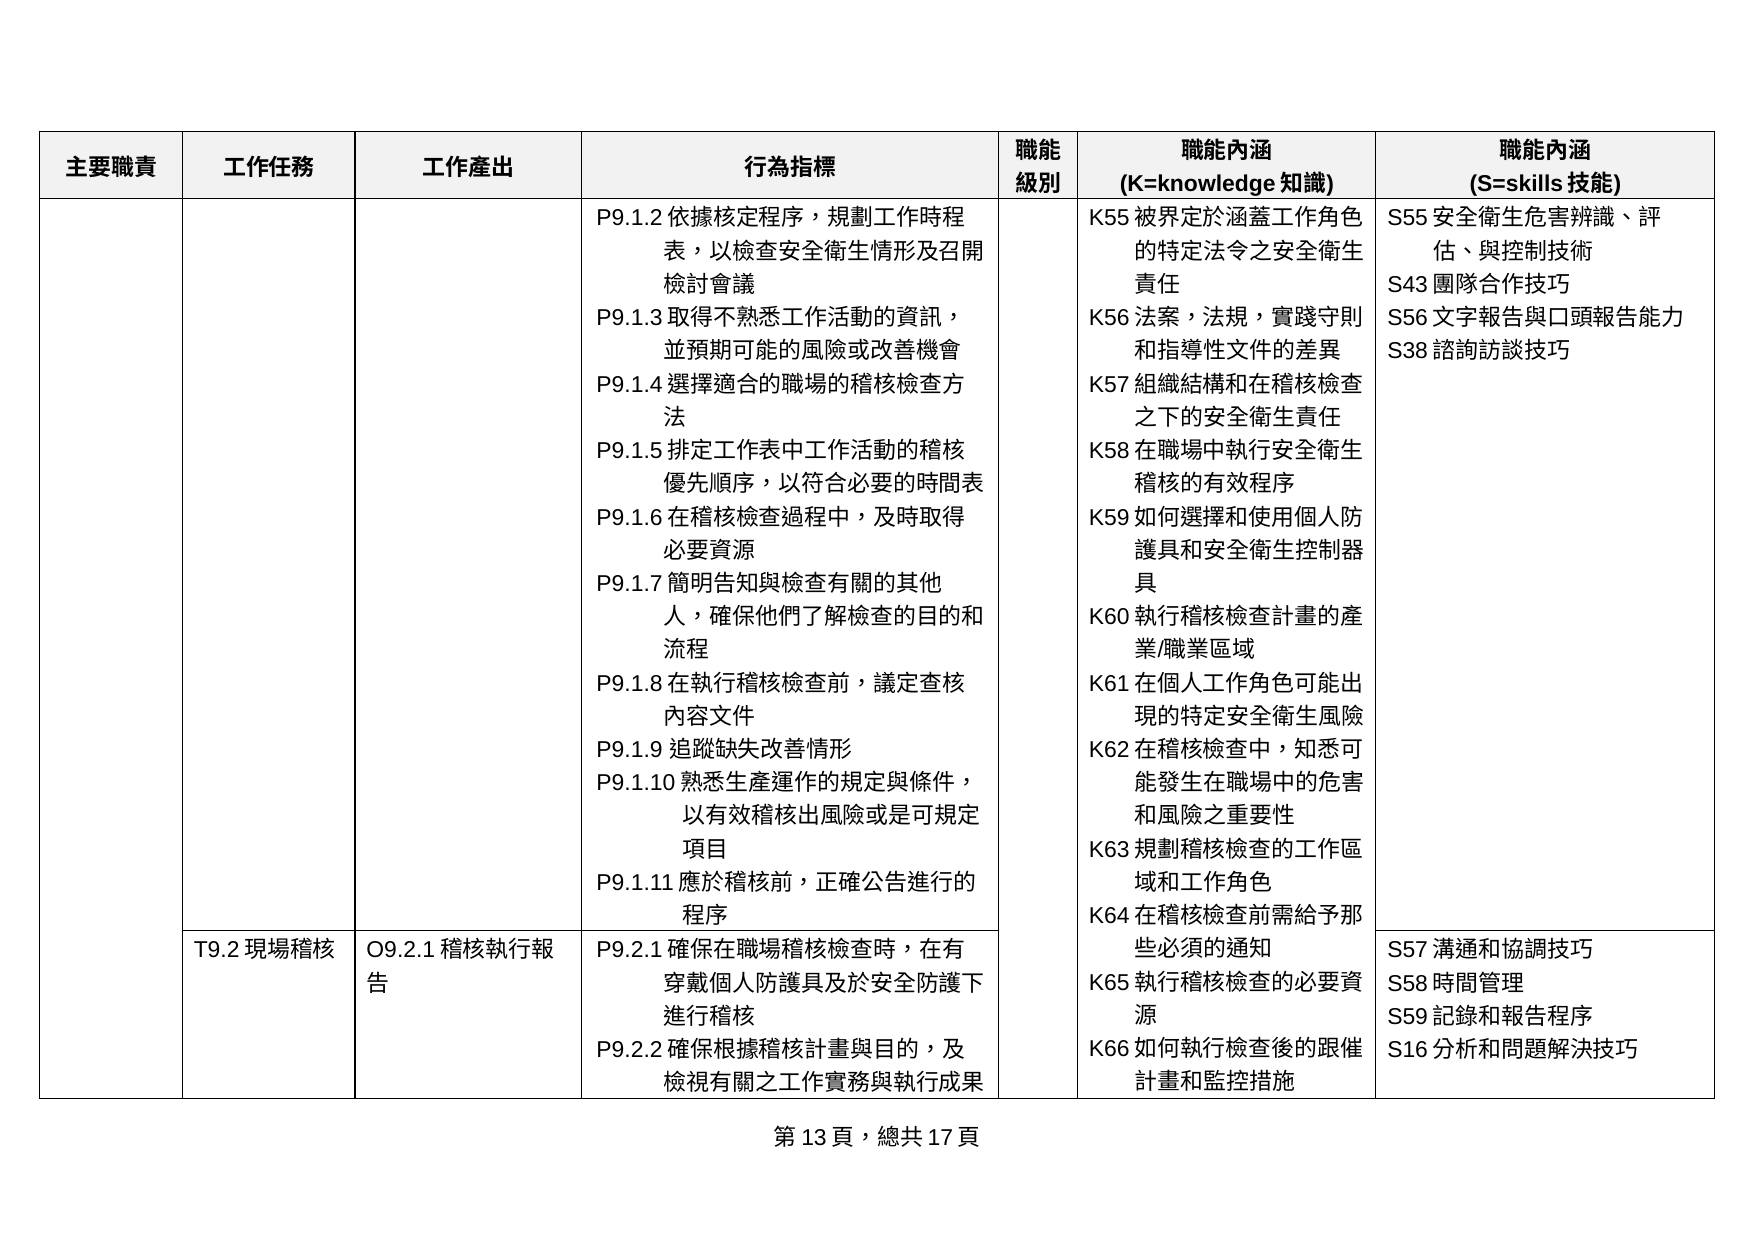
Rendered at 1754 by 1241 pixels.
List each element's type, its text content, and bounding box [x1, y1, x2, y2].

table_cell [356, 199, 581, 930]
table_cell K55被界定於涵蓋工作角色的特定法令之安全衛生責任 K56法案，法規，實踐守則和指導性文件的差異 K57組織結構和在稽核檢查之下的安全衛生責任 K58在職場中執行安全衛生稽核的有效程序 K59如何選擇和使用個人防護具和安全衛生控制器具 K60執行稽核檢查計畫的產業/職業區域 K61在個人工作角色可能出現的特定安全衛生風險 K62在稽核檢查中，知悉可能發生在職場中的危害和風險之重要性 K63規劃稽核檢查的工作區域和工作角色 K64在稽核檢查前需給予那些必須的通知 K65執行稽核檢查的必要資源 K66如何執行檢查後的跟催計畫和監控措施 [1078, 199, 1375, 1097]
table_cell P9.2.1確保在職場稽核檢查時，在有穿戴個人防護具及於安全防護下進行稽核 P9.2.2確保根據稽核計畫與目的，及檢視有關之工作實務與執行成果 [582, 931, 998, 1097]
table_header 職能級別 [999, 132, 1077, 198]
table_header 行為指標 [582, 132, 998, 198]
table_cell [40, 199, 182, 930]
table_header 工作任務 [183, 132, 354, 198]
table_header 工作產出 [356, 132, 581, 198]
table_cell [183, 199, 354, 930]
table_cell S55安全衛生危害辨識、評估、與控制技術 S43團隊合作技巧 S56文字報告與口頭報告能力 S38諮詢訪談技巧 [1376, 199, 1714, 930]
table_header 主要職責 [40, 132, 182, 198]
table_header 職能內涵 (S=skills技能) [1376, 132, 1714, 198]
table_header 職能內涵 (K=knowledge知識) [1078, 132, 1375, 198]
table_cell [999, 199, 1077, 1097]
table_cell O9.2.1稽核執行報告 [356, 931, 581, 1097]
table_cell [40, 930, 182, 1097]
table_cell P9.1.2依據核定程序，規劃工作時程表，以檢查安全衛生情形及召開檢討會議 P9.1.3取得不熟悉工作活動的資訊，並預期可能的風險或改善機會 P9.1.4選擇適合的職場的稽核檢查方法 P9.1.5排定工作表中工作活動的稽核優先順序，以符合必要的時間表 P9.1.6在稽核檢查過程中，及時取得必要資源 P9.1.7簡明告知與檢查有關的其他人，確保他們了解檢查的目的和流程 P9.1.8在執行稽核檢查前，議定查核內容文件 P9.1.9 追蹤缺失改善情形 P9.1.10熟悉生產運作的規定與條件，以有效稽核出風險或是可規定項目 P9.1.11應於稽核前，正確公告進行的程序 [582, 199, 998, 930]
table_cell S57溝通和協調技巧 S58時間管理 S59記錄和報告程序 S16分析和問題解決技巧 [1376, 931, 1714, 1097]
table_cell T9.2現場稽核 [183, 931, 354, 1097]
